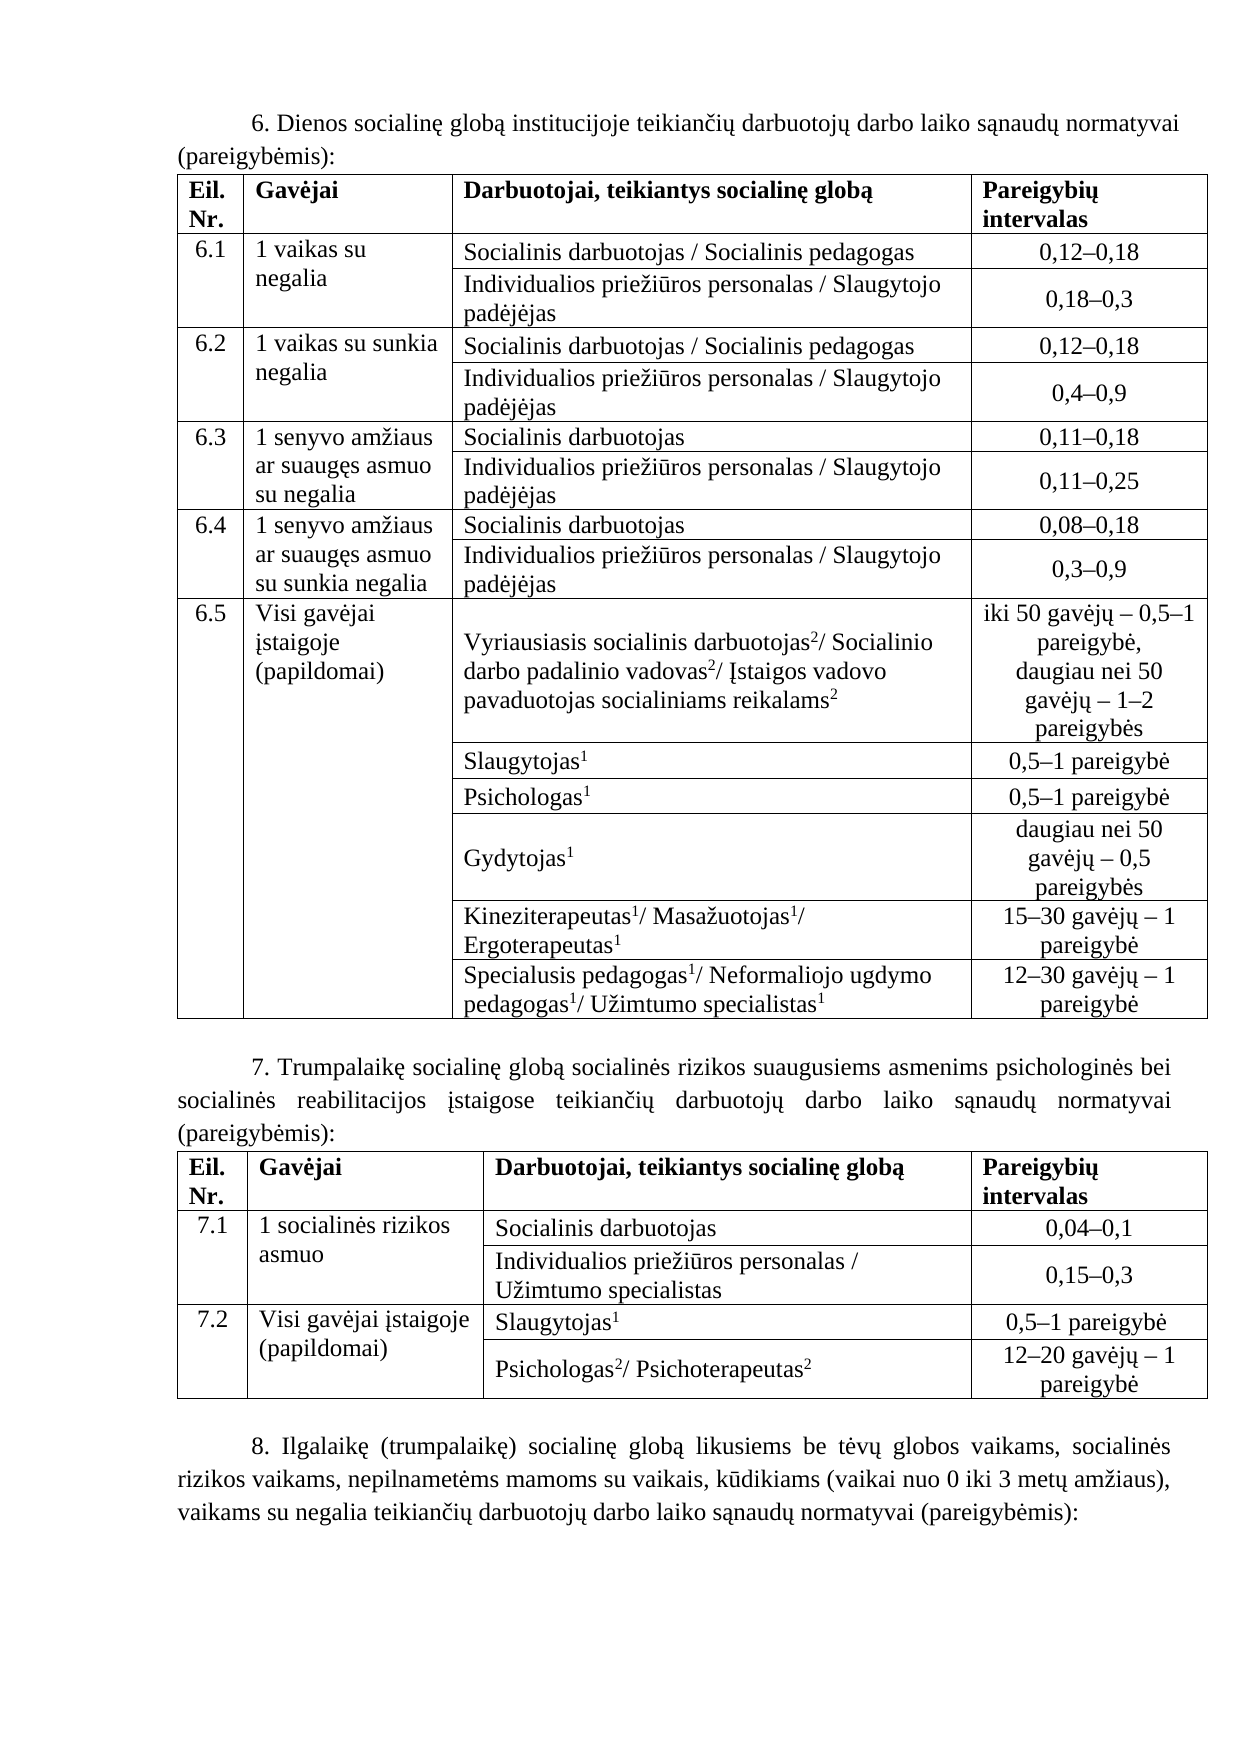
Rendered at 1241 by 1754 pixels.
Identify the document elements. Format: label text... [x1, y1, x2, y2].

table_cell 0,12–0,18 [972, 328, 1207, 362]
table_cell Socialinis darbuotojas / Socialinis pedagogas [453, 328, 971, 362]
table_cell daugiau nei 50 gavėjų – 0,5 pareigybės [972, 814, 1207, 900]
table_header Eil. Nr. [178, 1152, 247, 1209]
table_cell Individualios priežiūros personalas / Slaugytojo padėjėjas [453, 452, 971, 509]
table_cell 0,5–1 pareigybė [972, 1305, 1207, 1339]
table_cell Visi gavėjai įstaigoje (papildomai) [248, 1305, 483, 1397]
table_cell 0,11–0,18 [972, 422, 1207, 451]
text 6. Dienos socialinę globą institucijoje teikiančių darbuotojų darbo laiko sąnaudų normatyvai (pareigybėmis): [177, 108, 1181, 170]
table_cell 0,5–1 pareigybė [972, 779, 1207, 813]
text 7. Trumpalaikę socialinę globą socialinės rizikos suaugusiems asmenims psichologinės bei socialinės reabilitacijos įstaigose teikiančių darbuotojų darbo laiko sąnaudų normatyvai (pareigybėmis): [177, 1052, 1172, 1147]
table_header Gavėjai [248, 1152, 483, 1209]
table_cell Socialinis darbuotojas [484, 1211, 971, 1245]
table_cell 1 socialinės rizikos asmuo [248, 1211, 483, 1303]
table_cell Individualios priežiūros personalas / Slaugytojo padėjėjas [453, 269, 971, 327]
table_cell Vyriausiasis socialinis darbuotojas2/ Socialinio darbo padalinio vadovas2/ Įstaigos vadovo pavaduotojas socialiniams reikalams2 [453, 599, 971, 742]
table_cell 6.2 [178, 328, 243, 421]
table_header Eil. Nr. [178, 175, 243, 233]
table_cell 15–30 gavėjų – 1 pareigybė [972, 901, 1207, 959]
table_cell 0,15–0,3 [972, 1246, 1207, 1303]
table_cell 0,18–0,3 [972, 269, 1207, 327]
table_cell Socialinis darbuotojas [453, 422, 971, 451]
text 8. Ilgalaikę (trumpalaikę) socialinę globą likusiems be tėvų globos vaikams, socialinės rizikos vaikams, nepilnametėms mamoms su vaikais, kūdikiams (vaikai nuo 0 iki 3 metų amžiaus), vaikams su negalia teikiančių darbuotojų darbo laiko sąnaudų normatyvai (pareigybėmis): [177, 1431, 1172, 1526]
table_cell 0,12–0,18 [972, 234, 1207, 268]
table_cell Slaugytojas1 [484, 1305, 971, 1339]
table_cell Gydytojas1 [453, 814, 971, 900]
table_cell Psichologas2/ Psichoterapeutas2 [484, 1340, 971, 1397]
table_cell 1 vaikas su sunkia negalia [244, 328, 452, 421]
table_cell 6.3 [178, 422, 243, 509]
table_header Darbuotojai, teikiantys socialinę globą [453, 175, 971, 233]
table_cell Specialusis pedagogas1/ Neformaliojo ugdymo pedagogas1/ Užimtumo specialistas1 [453, 960, 971, 1017]
table_cell 0,4–0,9 [972, 363, 1207, 421]
table_cell 6.4 [178, 510, 243, 597]
table_header Pareigybių intervalas [972, 1152, 1207, 1209]
table_cell 0,11–0,25 [972, 452, 1207, 509]
table_cell Socialinis darbuotojas / Socialinis pedagogas [453, 234, 971, 268]
table_cell 6.1 [178, 234, 243, 327]
table_header Gavėjai [244, 175, 452, 233]
table_cell 0,3–0,9 [972, 540, 1207, 597]
table_cell Psichologas1 [453, 779, 971, 813]
table_cell Individualios priežiūros personalas / Užimtumo specialistas [484, 1246, 971, 1303]
table_cell 6.5 [178, 599, 243, 1017]
table_header Pareigybių intervalas [972, 175, 1207, 233]
table_cell 1 senyvo amžiaus ar suaugęs asmuo su sunkia negalia [244, 510, 452, 597]
table_cell 7.2 [178, 1305, 247, 1397]
table_cell 0,5–1 pareigybė [972, 743, 1207, 778]
table_cell 7.1 [178, 1211, 247, 1303]
table_header Darbuotojai, teikiantys socialinę globą [484, 1152, 971, 1209]
table_cell 1 senyvo amžiaus ar suaugęs asmuo su negalia [244, 422, 452, 509]
table_cell Slaugytojas1 [453, 743, 971, 778]
table_cell 0,04–0,1 [972, 1211, 1207, 1245]
table_cell 0,08–0,18 [972, 510, 1207, 539]
table_cell Kineziterapeutas1/ Masažuotojas1/ Ergoterapeutas1 [453, 901, 971, 959]
table_cell iki 50 gavėjų – 0,5–1 pareigybė, daugiau nei 50 gavėjų – 1–2 pareigybės [972, 599, 1207, 742]
table_cell Socialinis darbuotojas [453, 510, 971, 539]
table_cell Individualios priežiūros personalas / Slaugytojo padėjėjas [453, 363, 971, 421]
table_cell 12–30 gavėjų – 1 pareigybė [972, 960, 1207, 1017]
table_cell Individualios priežiūros personalas / Slaugytojo padėjėjas [453, 540, 971, 597]
table_cell 1 vaikas su negalia [244, 234, 452, 327]
table_cell Visi gavėjai įstaigoje (papildomai) [244, 599, 452, 1017]
table_cell 12–20 gavėjų – 1 pareigybė [972, 1340, 1207, 1397]
